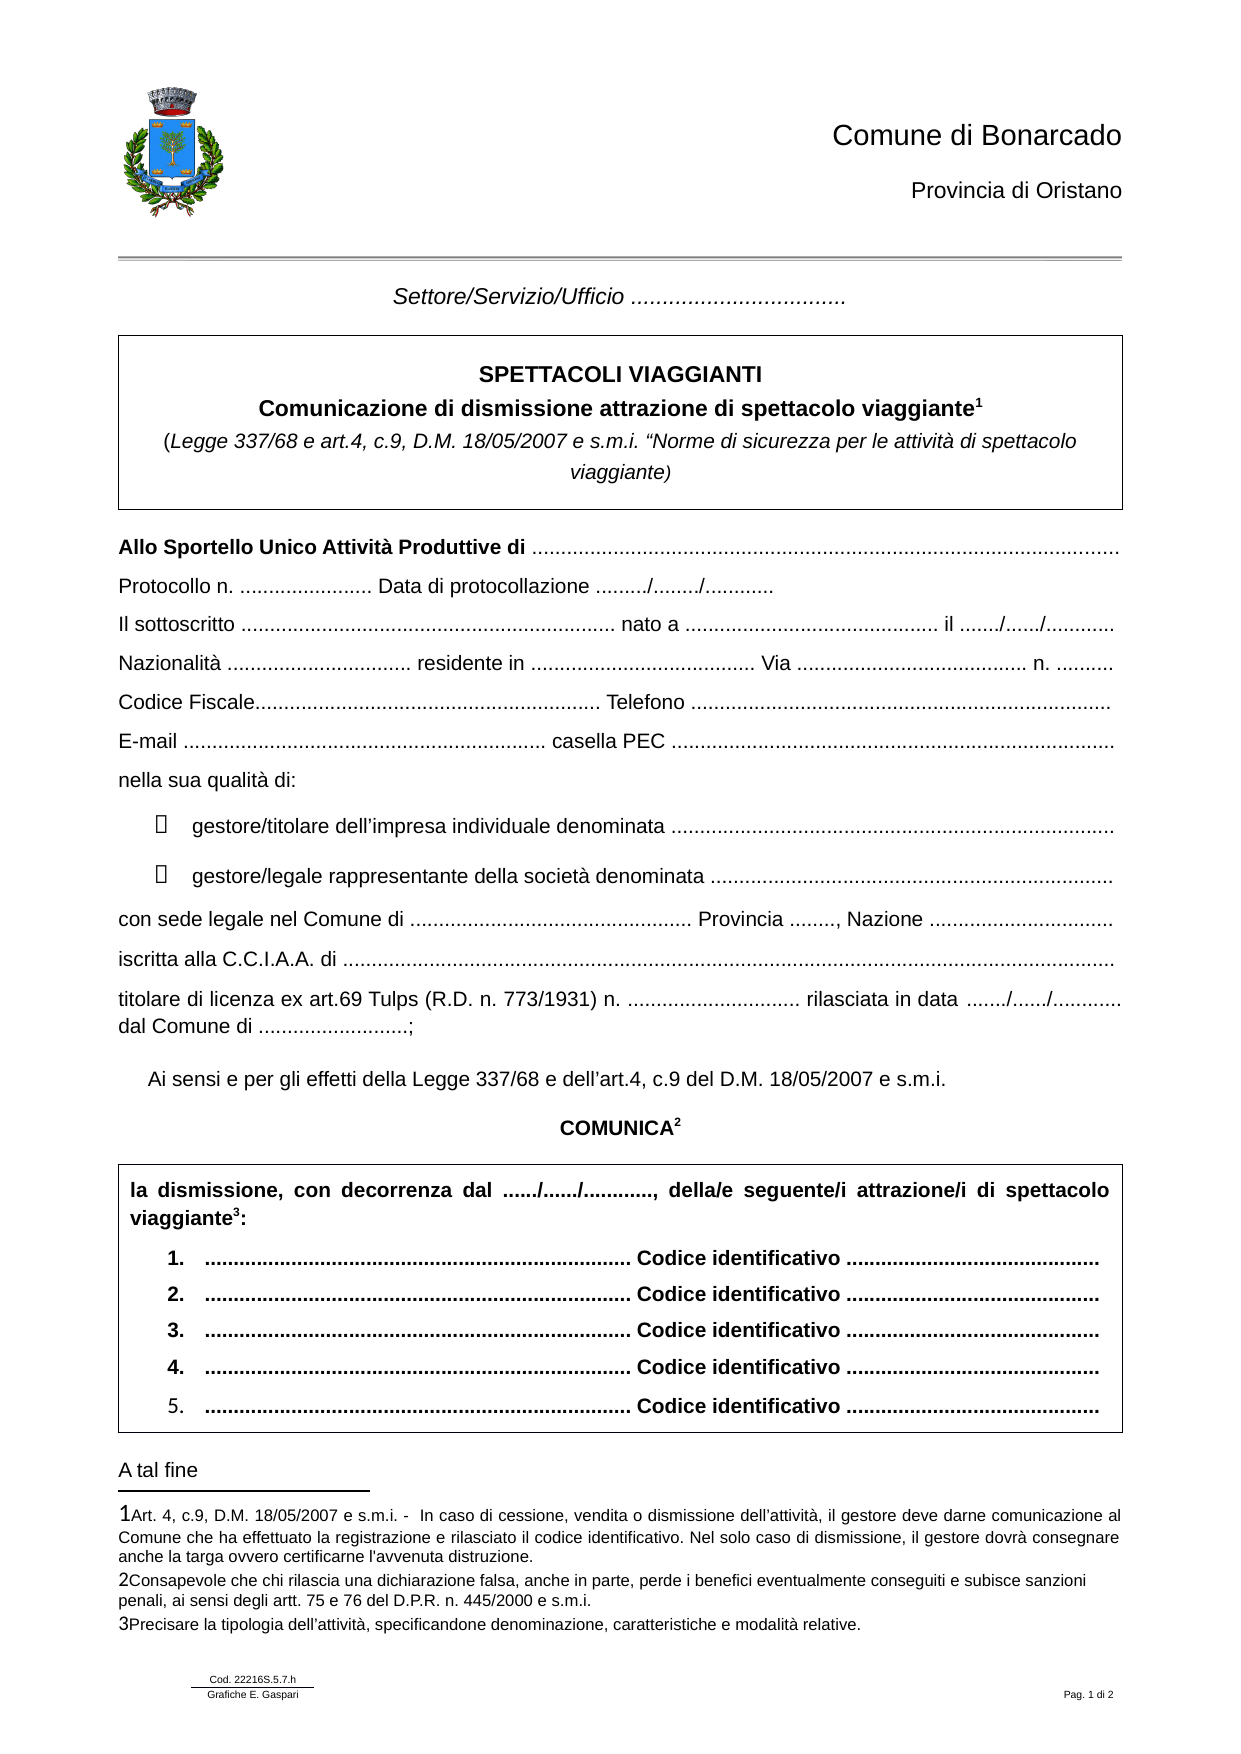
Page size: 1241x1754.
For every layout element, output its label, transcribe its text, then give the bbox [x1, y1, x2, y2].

picture [122, 87, 224, 219]
table_header SPETTACOLI VIAGGIANTI Comunicazione di dismissione attrazione di spettacolo viaggiante (Legge 337/68 e art.4, c.9, D.M. 18/05/2007 e s.m.i. “Norme di sicurezza per le attività di spettacolo viaggiante) [119, 336, 1122, 508]
text con sede legale nel Comune di ................................................. Provincia ........, Nazione ................................ [118, 906, 1122, 930]
text Provincia di Oristano [224, 177, 1122, 204]
text nella sua qualità di: [118, 768, 1122, 792]
text titolare di licenza ex art.69 Tulps (R.D. n. 773/1931) n. .............................. rilasciata in data ......./....../............ dal Comune di ..........................; [118, 986, 1122, 1038]
text  gestore/legale rappresentante della società denominata ...................................................................... [153, 856, 1122, 891]
subtitle COMUNICA [118, 1115, 1122, 1139]
text Settore/Servizio/Ufficio .................................. [118, 283, 1122, 309]
text Allo Sportello Unico Attività Produttive di [118, 534, 1122, 558]
text Protocollo n. ....................... Data di protocollazione ........./......../............ [118, 573, 1122, 597]
text A tal fine [118, 1458, 1122, 1482]
text Comune di Bonarcado [224, 118, 1122, 152]
text Il sottoscritto ................................................................. nato a ............................................ il ......./....../............ [118, 612, 1122, 636]
text Ai sensi e per gli effetti della Legge 337/68 e dell’art.4, c.9 del D.M. 18/05/2007 e s.m.i. [118, 1066, 1122, 1090]
text Consapevole che chi rilascia una dichiarazione falsa, anche in parte, perde i benefici eventualmente conseguiti e subisce sanzioni penali, ai sensi degli artt. 75 e 76 del D.P.R. n. 445/2000 e s.m.i. [118, 1566, 1122, 1610]
text Nazionalità ................................ residente in ....................................... Via ........................................ n. .......... [118, 651, 1122, 675]
text iscritta alla C.C.I.A.A. di ...................................................................................................................................... [118, 946, 1122, 970]
text  gestore/titolare dell’impresa individuale denominata ............................................................................. [153, 807, 1122, 841]
text E-mail ............................................................... casella PEC ............................................................................. [118, 729, 1122, 753]
text Codice Fiscale............................................................ Telefono ......................................................................... [118, 690, 1122, 714]
table_header la dismissione, con decorrenza dal ....../....../............, della/e seguente/i attrazione/i di spettacolo viaggiante: .......................................................................... Codice identificativo ............................................ .......................................................................... Codice identificativo ............................................ .......................................................................... Codice identificativo ............................................ .......................................................................... Codice identificativo ............................................ .......................................................................... Codice identificativo ............................................ [119, 1165, 1122, 1432]
